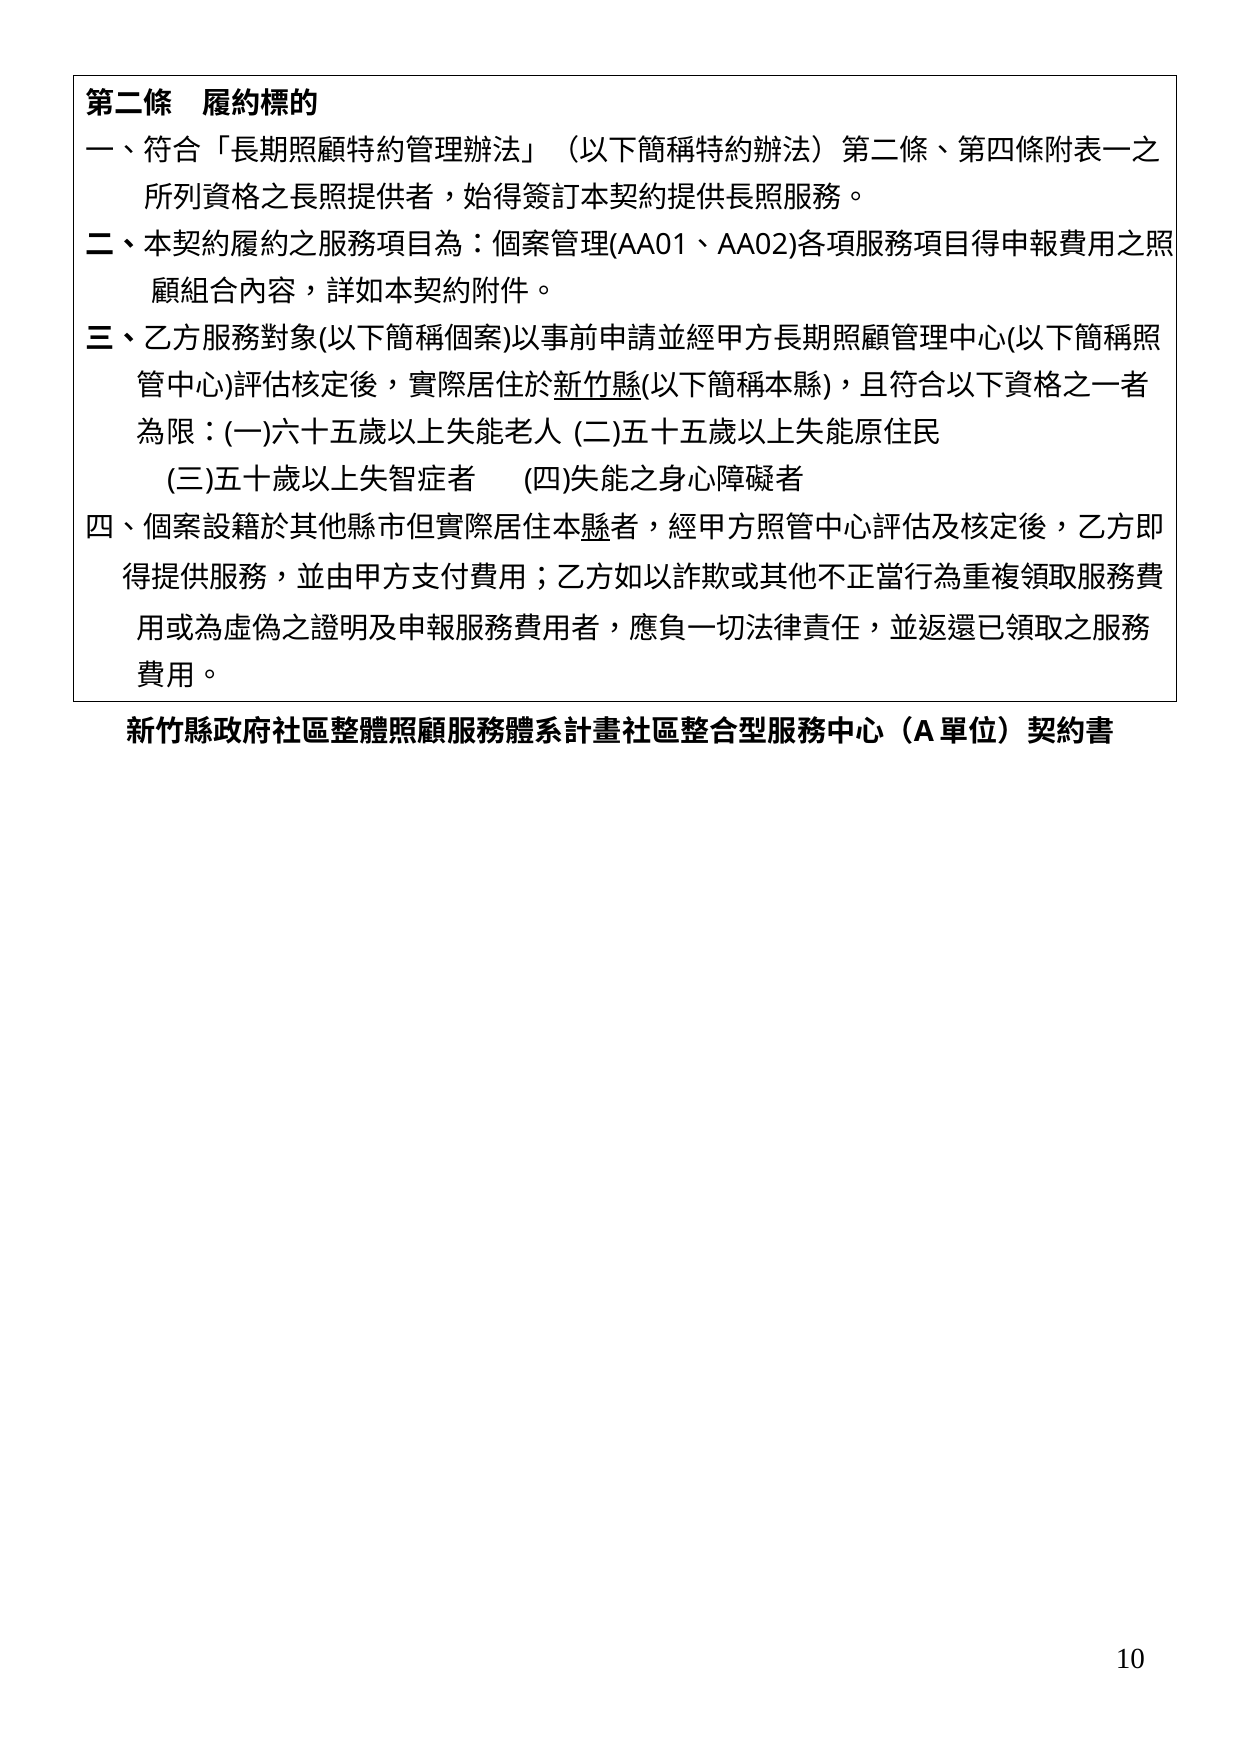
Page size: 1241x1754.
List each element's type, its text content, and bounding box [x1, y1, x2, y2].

table_cell 第二條 履約標的 一、符合「長期照顧特約管理辦法」（以下簡稱特約辦法）第二條、第四條附表一之 所列資格之長照提供者，始得簽訂本契約提供長照服務。 二、本契約履約之服務項目為：個案管理(AA01、AA02)各項服務項目得申報費用之照 顧組合內容，詳如本契約附件。 三、乙方服務對象(以下簡稱個案)以事前申請並經甲方長期照顧管理中心(以下簡稱照 管中心)評估核定後，實際居住於新竹縣(以下簡稱本縣)，且符合以下資格之一者為限：(一)六十五歲以上失能老人 (二)五十五歲以上失能原住民 (三)五十歲以上失智症者 (四)失能之身心障礙者 四、個案設籍於其他縣市但實際居住本縣者，經甲方照管中心評估及核定後，乙方即 得提供服務，並由甲方支付費用；乙方如以詐欺或其他不正當行為重複領取服務費 用或為虛偽之證明及申報服務費用者，應負一切法律責任，並返還已領取之服務費用。 [74, 76, 1176, 701]
text 新竹縣政府社區整體照顧服務體系計畫社區整合型服務中心（A單位）契約書 [75, 702, 1165, 752]
